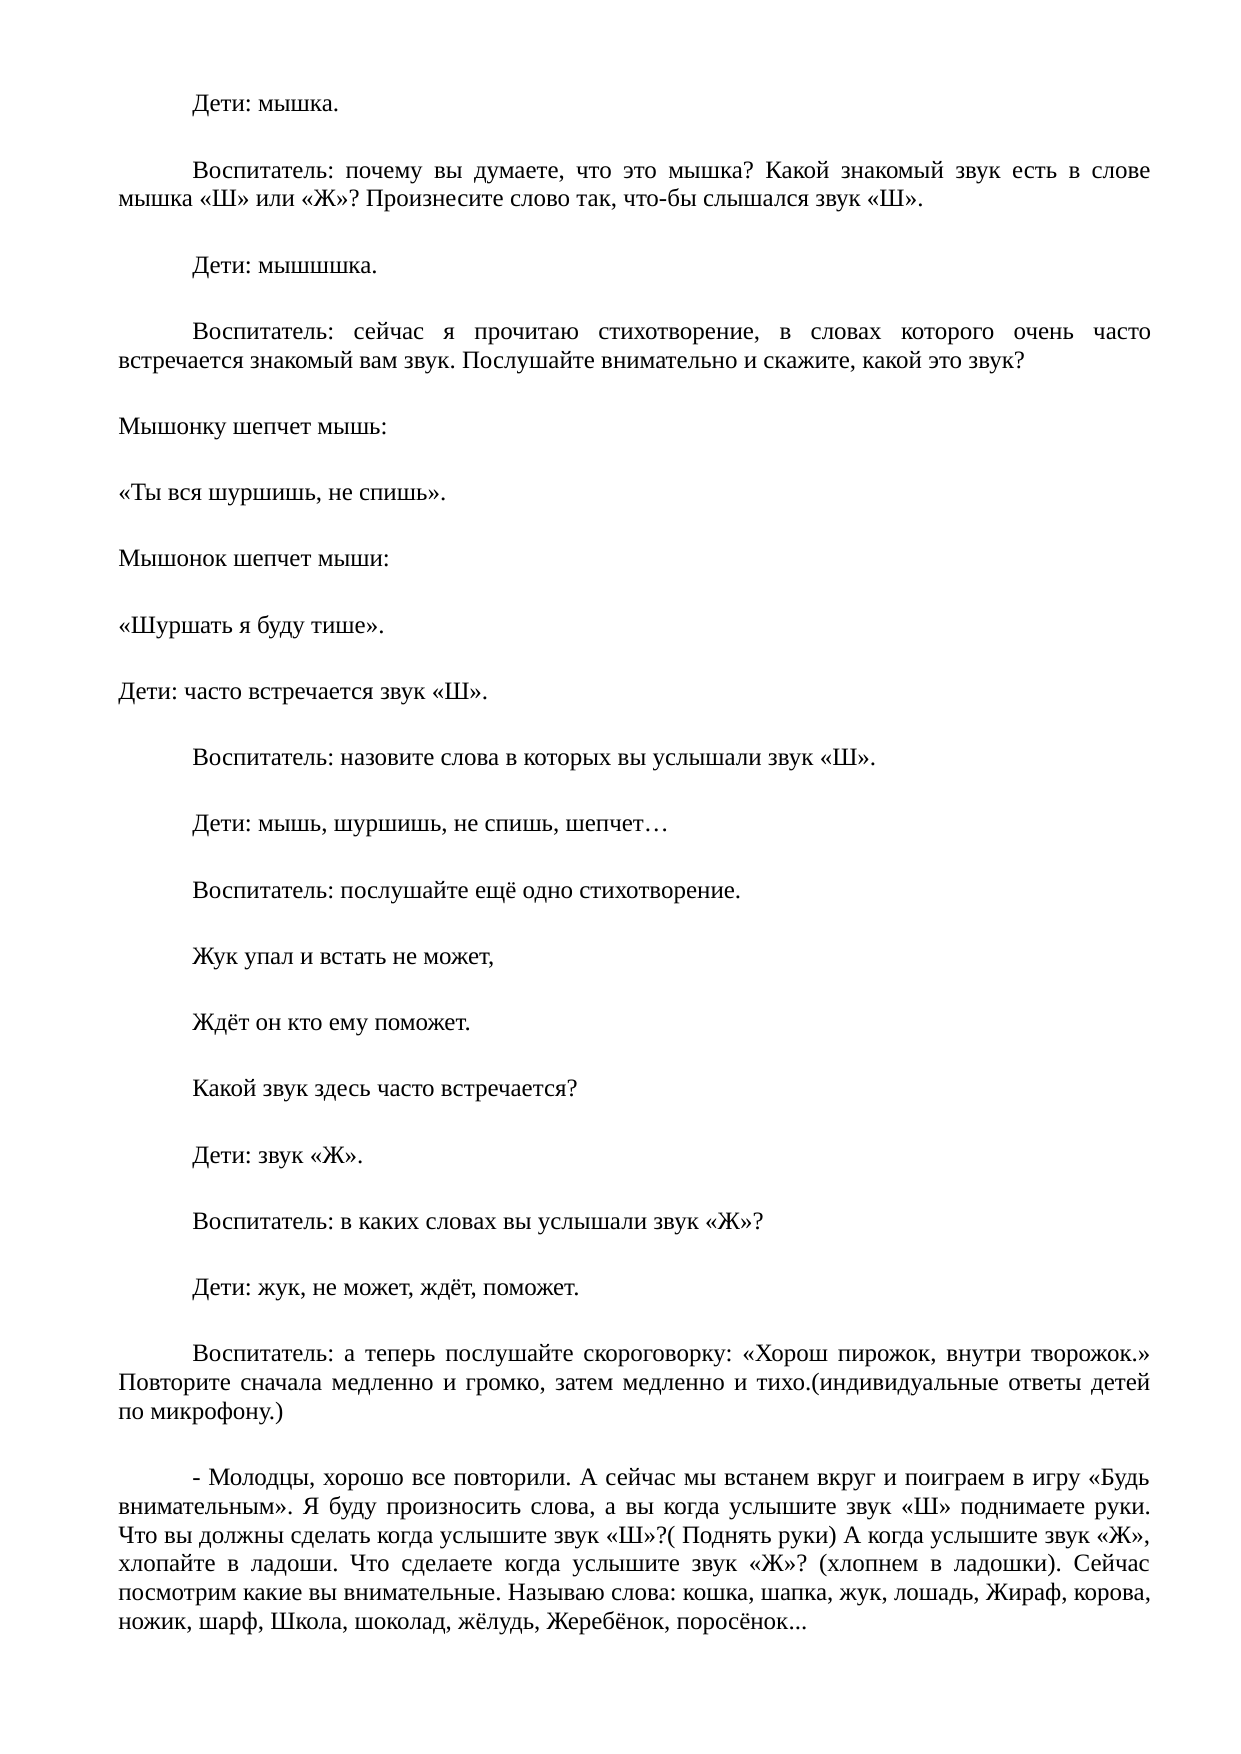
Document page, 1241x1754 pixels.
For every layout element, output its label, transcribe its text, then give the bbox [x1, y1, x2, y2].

title Дети: жук, не может, ждёт, поможет. [118, 1272, 1152, 1301]
title Мышонок шепчет мыши: [118, 543, 1152, 572]
title Какой звук здесь часто встречается? [118, 1073, 1152, 1102]
title Дети: мышшшка. [118, 250, 1152, 278]
title Дети: часто встречается звук «Ш». [118, 676, 1152, 705]
title Ждёт он кто ему поможет. [118, 1007, 1152, 1036]
title «Ты вся шуршишь, не спишь». [118, 477, 1152, 506]
title Дети: мышка. [118, 88, 1152, 117]
title Дети: звук «Ж». [118, 1140, 1152, 1168]
title Воспитатель: а теперь послушайте скороговорку: «Хорош пирожок, внутри творожок.» Повторите сначала медленно и громко, затем медленно и тихо.(индивидуальные ответы детей по микрофону.) [118, 1338, 1152, 1425]
title Воспитатель: почему вы думаете, что это мышка? Какой знакомый звук есть в слове мышка «Ш» или «Ж»? Произнесите слово так, что-бы слышался звук «Ш». [118, 155, 1152, 212]
title Дети: мышь, шуршишь, не спишь, шепчет… [118, 808, 1152, 837]
title Воспитатель: сейчас я прочитаю стихотворение, в словах которого очень часто встречается знакомый вам звук. Послушайте внимательно и скажите, какой это звук? [118, 316, 1152, 373]
title Воспитатель: послушайте ещё одно стихотворение. [118, 875, 1152, 903]
title - Молодцы, хорошо все повторили. А сейчас мы встанем вкруг и поиграем в игру «Будь внимательным». Я буду произносить слова, а вы когда услышите звук «Ш» поднимаете руки. Что вы должны сделать когда услышите звук «Ш»?( Поднять руки) А когда услышите звук «Ж», хлопайте в ладоши. Что сделаете когда услышите звук «Ж»? (хлопнем в ладошки). Сейчас посмотрим какие вы внимательные. Называю слова: кошка, шапка, жук, лошадь, Жираф, корова, ножик, шарф, Школа, шоколад, жёлудь, Жеребёнок, поросёнок... [118, 1462, 1152, 1635]
title Воспитатель: в каких словах вы услышали звук «Ж»? [118, 1206, 1152, 1235]
title «Шуршать я буду тише». [118, 610, 1152, 638]
title Мышонку шепчет мышь: [118, 411, 1152, 440]
title Жук упал и встать не может, [118, 941, 1152, 970]
title Воспитатель: назовите слова в которых вы услышали звук «Ш». [118, 742, 1152, 771]
